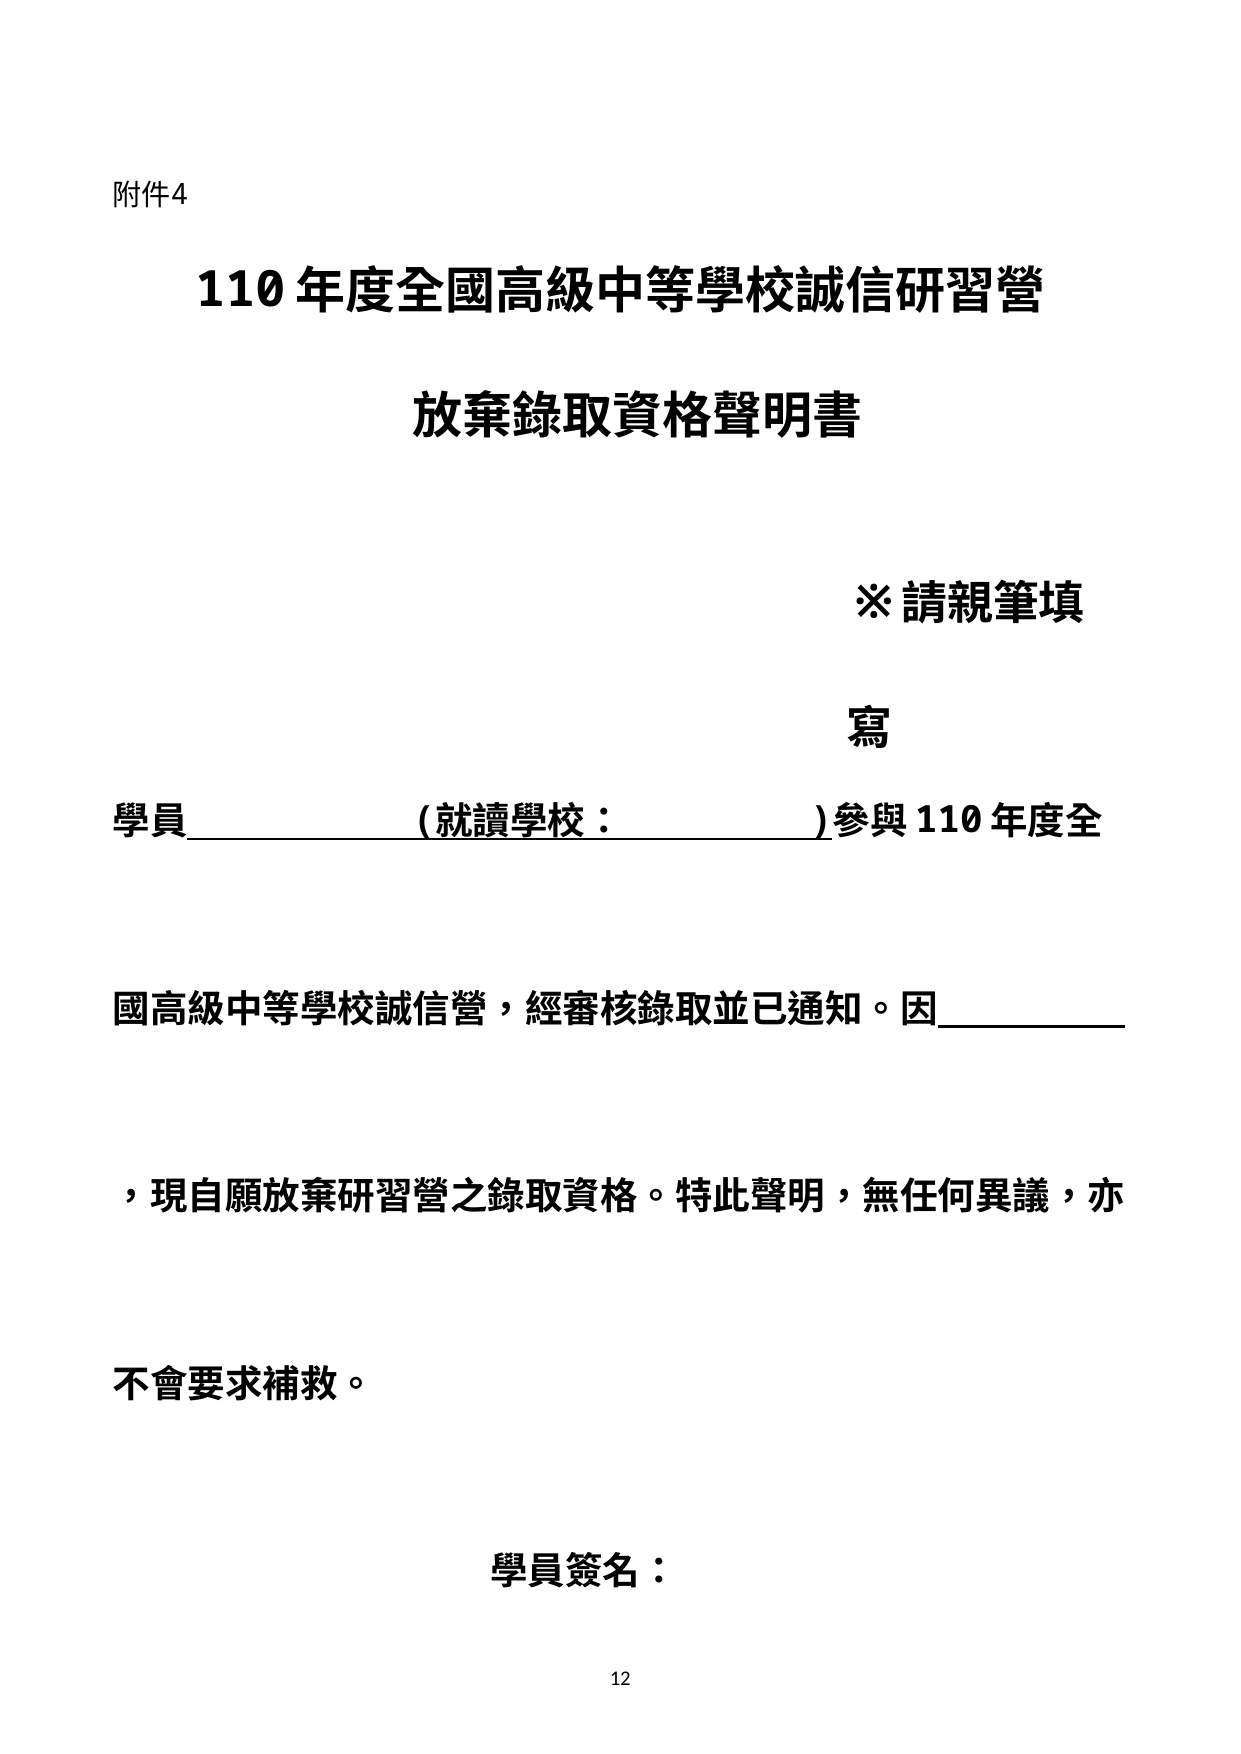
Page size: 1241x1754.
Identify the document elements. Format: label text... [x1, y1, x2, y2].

text 學員 (就讀學校： )參與110年度全國高級中等學校誠信營，經審核錄取並已通知。因 ，現自願放棄研習營之錄取資格。特此聲明，無任何異議，亦不會要求補救。 [112, 776, 1128, 1401]
text 110年度全國高級中等學校誠信研習營 [112, 214, 1128, 339]
text 放棄錄取資格聲明書 [112, 339, 1128, 464]
text ※請親筆填寫 [112, 464, 1128, 776]
text 學員簽名： [112, 1526, 1128, 1589]
text 附件4 [112, 151, 1128, 214]
